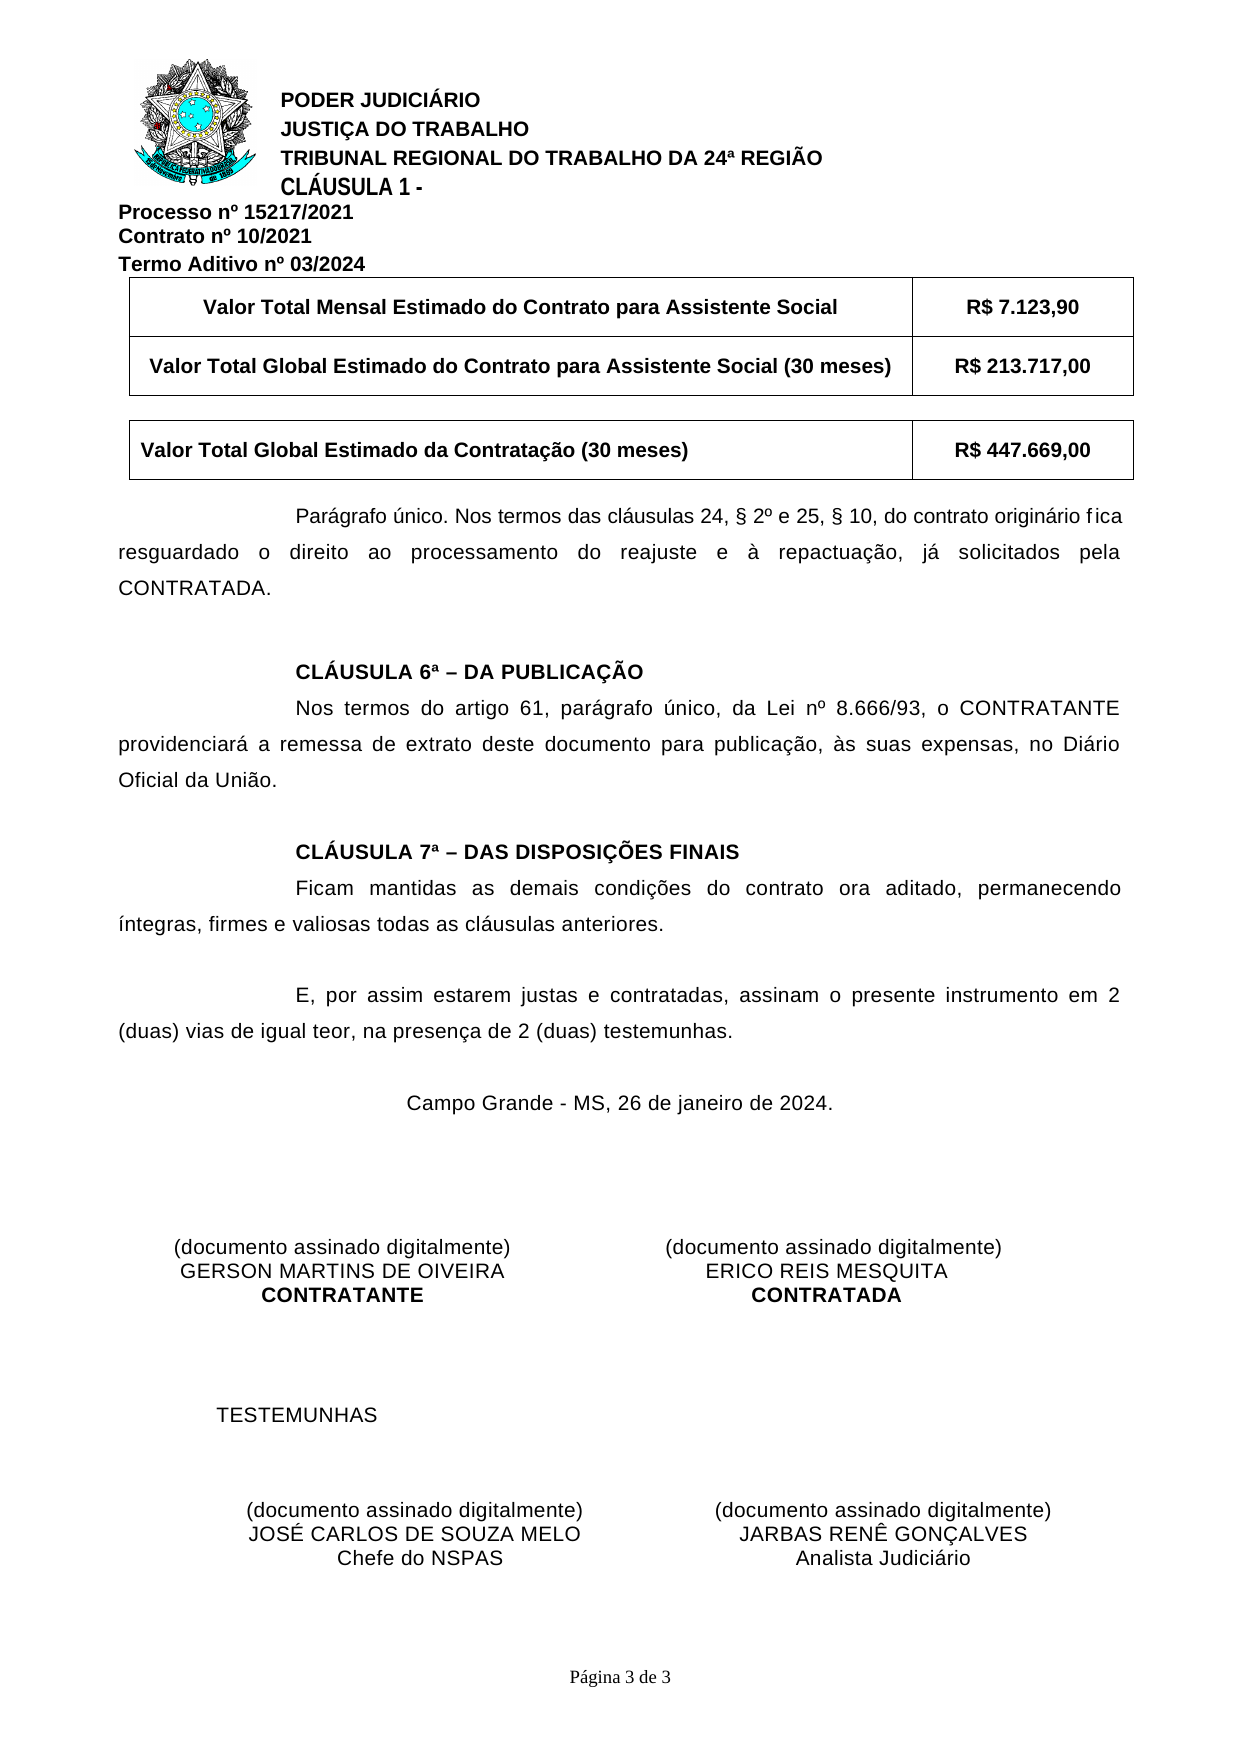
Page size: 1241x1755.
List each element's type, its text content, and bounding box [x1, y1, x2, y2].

table_cell (documento assinado digitalmente) JOSÉ CARLOS DE SOUZA MELO Chefe do NSPAS [199, 1450, 648, 1594]
table_header [1073, 1163, 1136, 1378]
table_header (documento assinado digitalmente) ERICO REIS MESQUITA CONTRATADA [598, 1163, 1073, 1378]
table_cell [105, 1450, 199, 1594]
table_cell Valor Total Global Estimado do Contrato para Assistente Social (30 meses) [130, 337, 912, 395]
text Campo Grande - MS, 26 de janeiro de 2024. [118, 1091, 1122, 1115]
table_cell Valor Total Mensal Estimado do Contrato para Assistente Social [130, 278, 912, 336]
table_cell [105, 1379, 199, 1450]
table_cell R$ 213.717,00 [913, 337, 1133, 395]
table_header Valor Total Global Estimado da Contratação (30 meses) [130, 421, 912, 479]
table_cell R$ 7.123,90 [913, 278, 1133, 336]
text Ficam mantidas as demais condições do contrato ora aditado, permanecendo íntegras, firmes e valiosas todas as cláusulas anteriores. [118, 875, 1122, 935]
text E, por assim estarem justas e contratadas, assinam o presente instrumento em 2 (duas) vias de igual teor, na presença de 2 (duas) testemunhas. [118, 983, 1122, 1043]
table_header (documento assinado digitalmente) GERSON MARTINS DE OIVEIRA CONTRATANTE [105, 1163, 598, 1378]
table_cell TESTEMUNHAS [199, 1379, 1136, 1450]
text CLÁUSULA 6ª – DA PUBLICAÇÃO [118, 660, 1122, 684]
text Nos termos do artigo 61, parágrafo único, da Lei nº 8.666/93, o CONTRATANTE providenciará a remessa de extrato deste documento para publicação, às suas expensas, no Diário Oficial da União. [118, 696, 1122, 792]
text Parágrafo único. Nos termos das cláusulas 24, § 2º e 25, § 10, do contrato originário fica resguardado o direito ao processamento do reajuste e à repactuação, já solicitados pela CONTRATADA. [118, 504, 1122, 600]
table_cell (documento assinado digitalmente) JARBAS RENÊ GONÇALVES Analista Judiciário [649, 1450, 1136, 1594]
text CLÁUSULA 7ª – DAS DISPOSIÇÕES FINAIS [118, 839, 1122, 863]
table_header R$ 447.669,00 [913, 421, 1133, 479]
